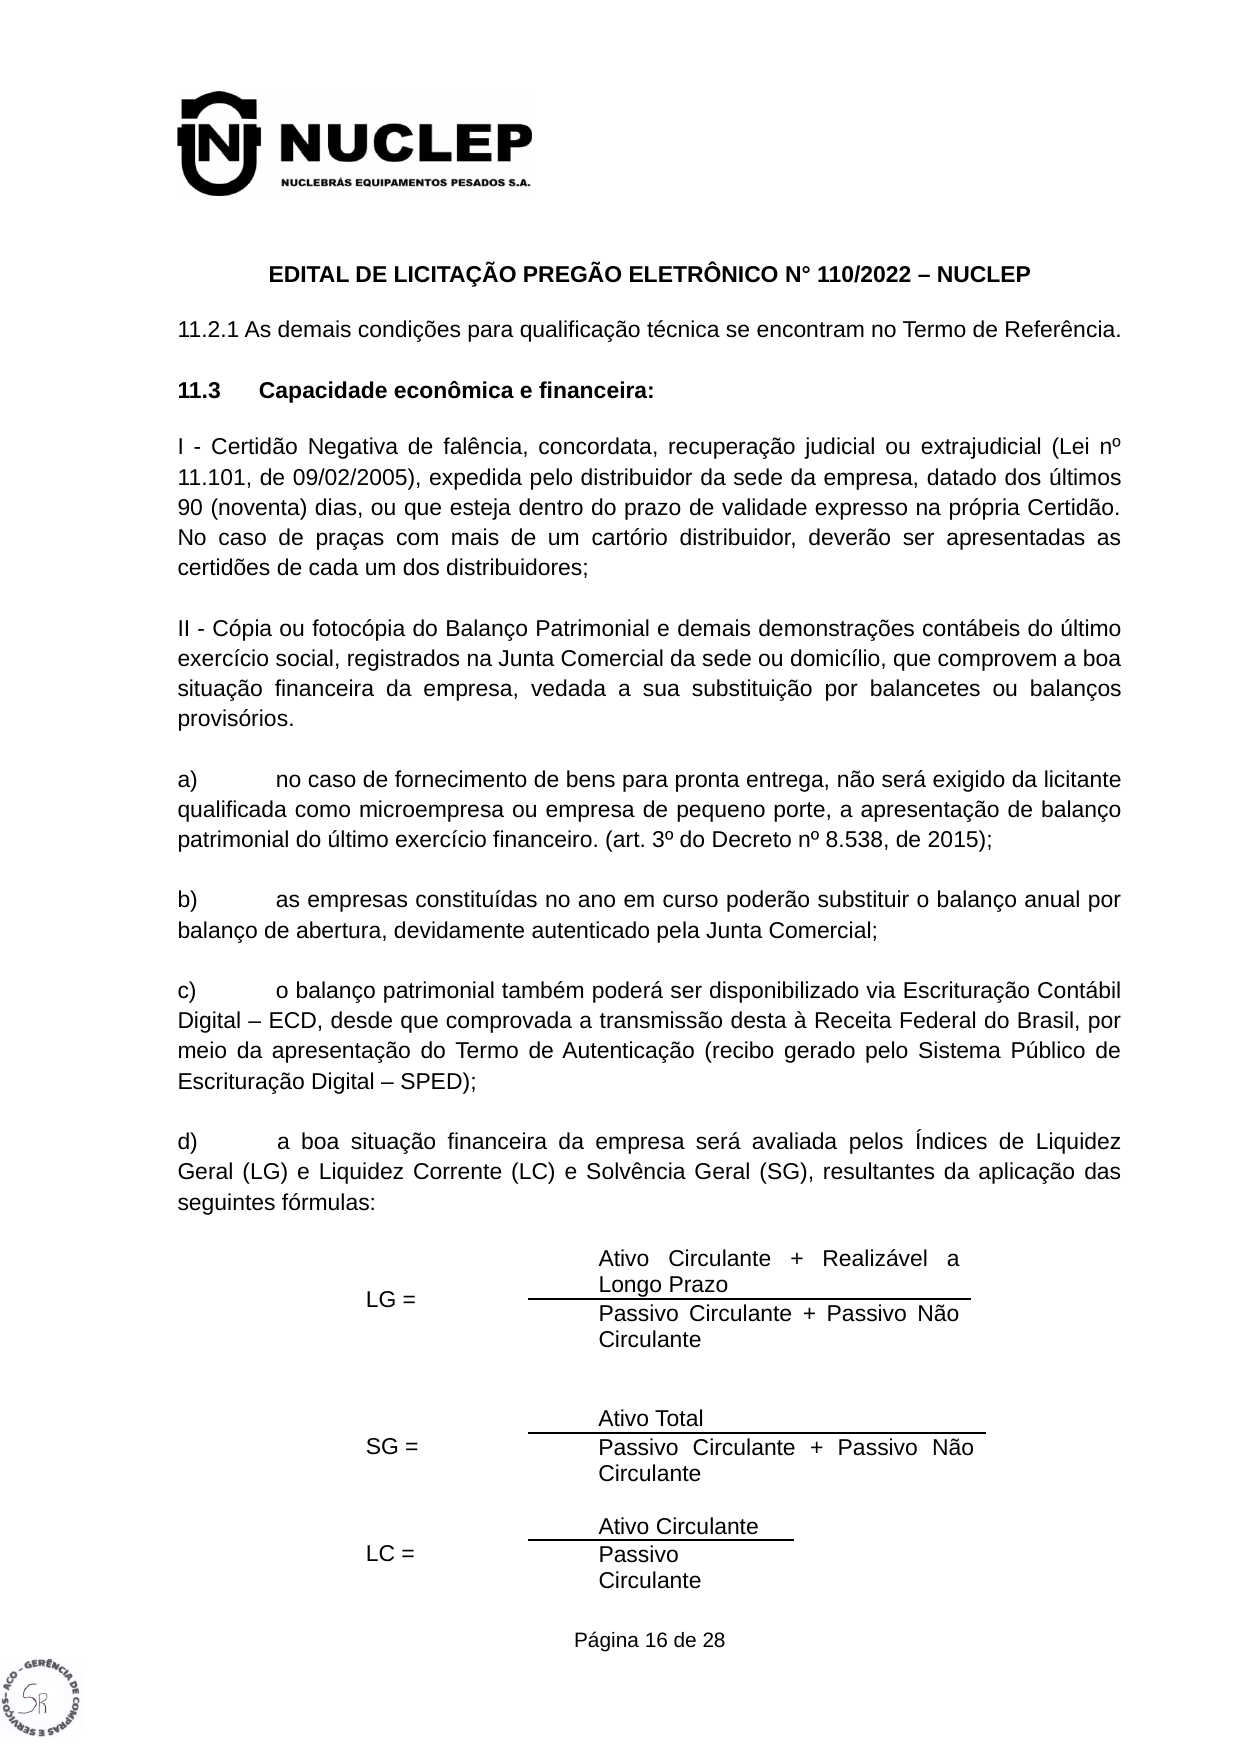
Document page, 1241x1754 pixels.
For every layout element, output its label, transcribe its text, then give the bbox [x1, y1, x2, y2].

table_header LC = [295, 1513, 528, 1594]
list no caso de fornecimento de bens para pronta entrega, não será exigido da licitante qualificada como microempresa ou empresa de pequeno porte, a apresentação de balanço patrimonial do último exercício financeiro. (art. 3º do Decreto nº 8.538, de 2015); [177, 766, 1122, 852]
picture [177, 91, 532, 196]
table_header LG = [295, 1245, 528, 1352]
table_header Ativo Circulante + Realizável a Longo Prazo [528, 1245, 971, 1298]
table_header SG = [295, 1405, 528, 1486]
picture [0, 1657, 86, 1738]
table_cell Passivo Circulante [528, 1541, 794, 1594]
text 11.2.1 As demais condições para qualificação técnica se encontram no Termo de Referência. [177, 316, 1122, 343]
list Capacidade econômica e financeira: [177, 377, 1122, 403]
text II - Cópia ou fotocópia do Balanço Patrimonial e demais demonstrações contábeis do último exercício social, registrados na Junta Comercial da sede ou domicílio, que comprovem a boa situação financeira da empresa, vedada a sua substituição por balancetes ou balanços provisórios. [177, 614, 1122, 731]
table_cell Passivo Circulante + Passivo Não Circulante [528, 1300, 971, 1352]
table_header Ativo Total [528, 1405, 986, 1432]
list as empresas constituídas no ano em curso poderão substituir o balanço anual por balanço de abertura, devidamente autenticado pela Junta Comercial; [177, 886, 1122, 943]
table_header Ativo Circulante [528, 1513, 794, 1539]
table_cell Passivo Circulante + Passivo Não Circulante [528, 1434, 986, 1486]
text I - Certidão Negativa de falência, concordata, recuperação judicial ou extrajudicial (Lei nº 11.101, de 09/02/2005), expedida pelo distribuidor da sede da empresa, datado dos últimos 90 (noventa) dias, ou que esteja dentro do prazo de validade expresso na própria Certidão. No caso de praças com mais de um cartório distribuidor, deverão ser apresentadas as certidões de cada um dos distribuidores; [177, 433, 1122, 580]
list a boa situação financeira da empresa será avaliada pelos Índices de Liquidez Geral (LG) e Liquidez Corrente (LC) e Solvência Geral (SG), resultantes da aplicação das seguintes fórmulas: [177, 1128, 1122, 1215]
list o balanço patrimonial também poderá ser disponibilizado via Escrituração Contábil Digital – ECD, desde que comprovada a transmissão desta à Receita Federal do Brasil, por meio da apresentação do Termo de Autenticação (recibo gerado pelo Sistema Público de Escrituração Digital – SPED); [177, 977, 1122, 1094]
